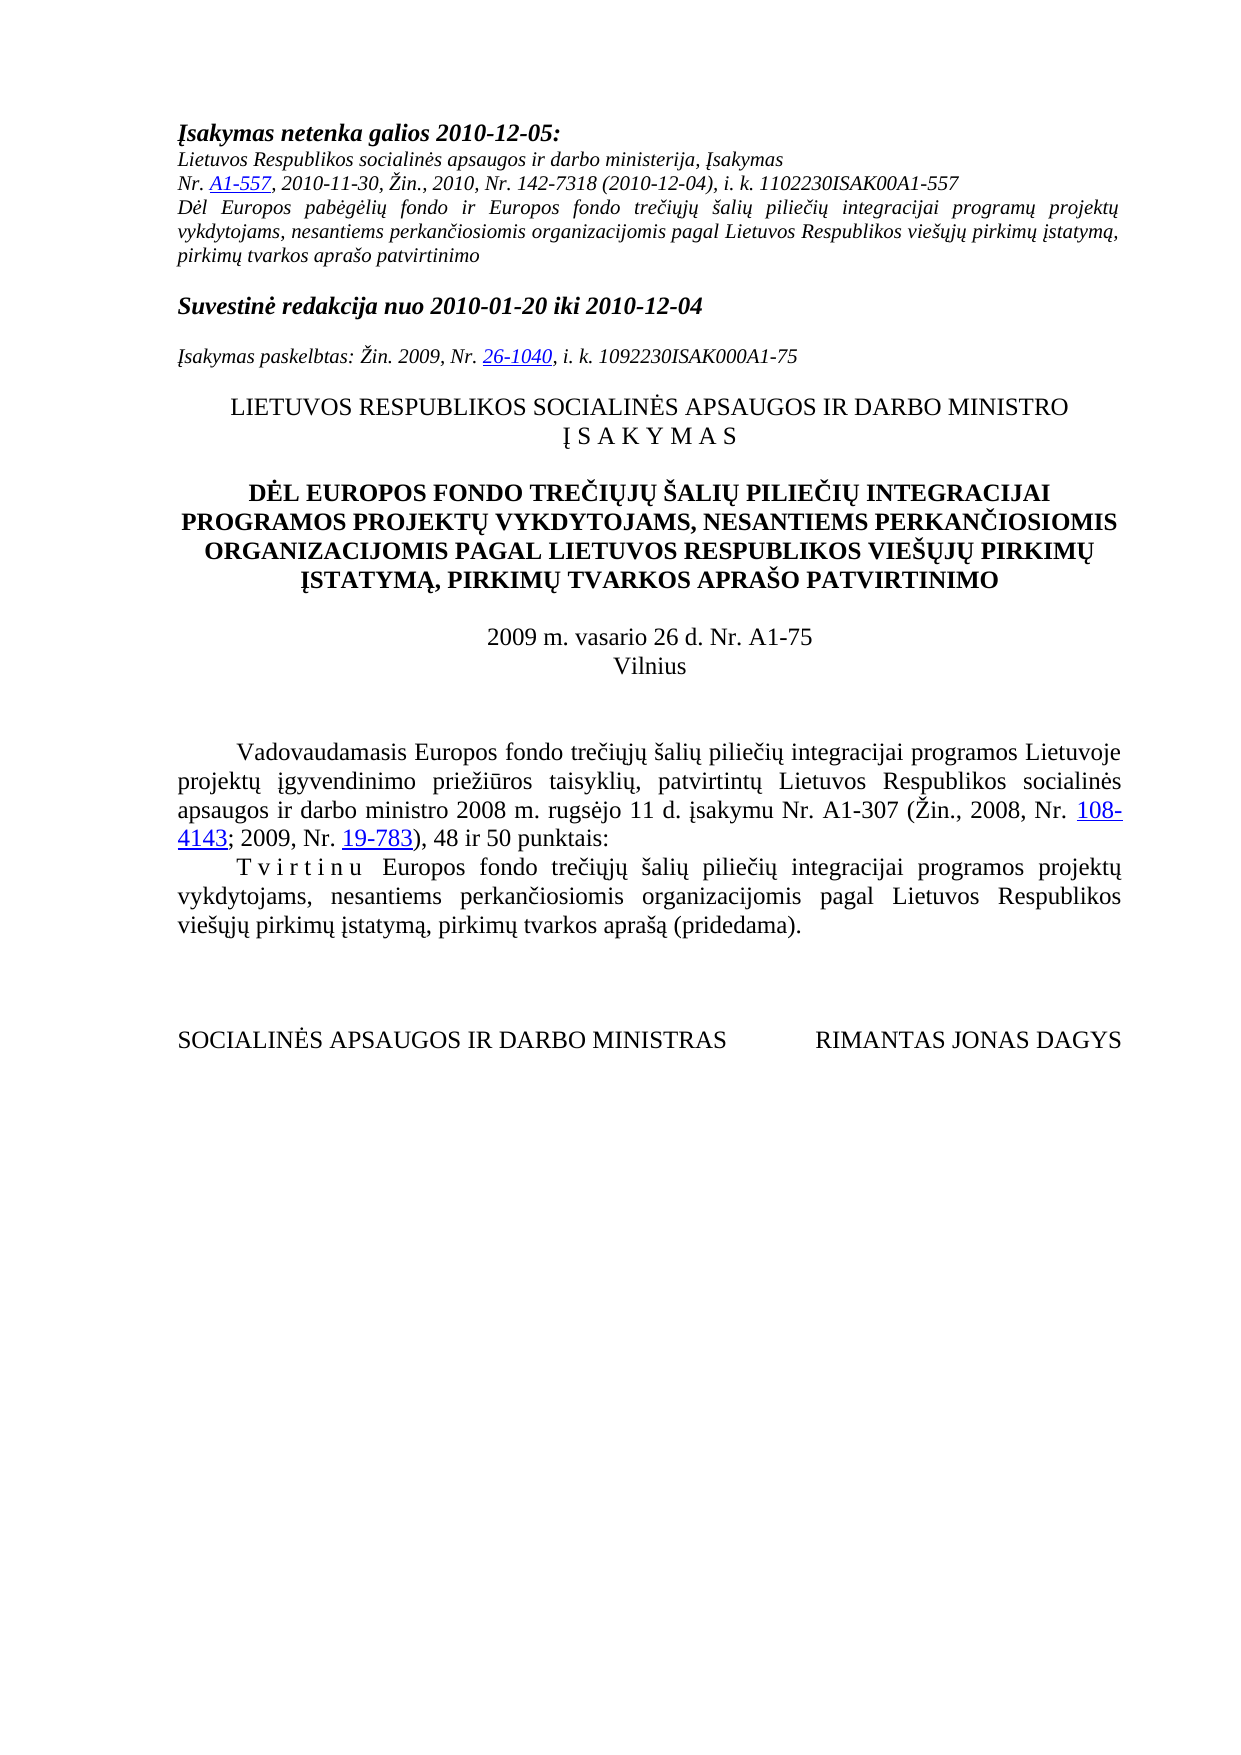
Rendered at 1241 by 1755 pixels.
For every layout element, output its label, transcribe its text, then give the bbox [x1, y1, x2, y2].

text Lietuvos Respublikos socialinės apsaugos ir darbo ministerija, Įsakymas [177, 147, 1122, 171]
text Suvestinė redakcija nuo 2010-01-20 iki 2010-12-04 [177, 291, 1122, 320]
text Dėl Europos pabėgėlių fondo ir Europos fondo trečiųjų šalių piliečių integracijai programų projektų vykdytojams, nesantiems perkančiosiomis organizacijomis pagal Lietuvos Respublikos viešųjų pirkimų įstatymą, pirkimų tvarkos aprašo patvirtinimo [177, 195, 1122, 267]
text SOCIALINĖS APSAUGOS IR DARBO MINISTRAS RIMANTAS JONAS DAGYS [177, 1025, 1122, 1053]
text Įsakymas netenka galios 2010-12-05: [177, 118, 1122, 147]
text Vadovaudamasis Europos fondo trečiųjų šalių piliečių integracijai programos Lietuvoje projektų įgyvendinimo priežiūros taisyklių, patvirtintų Lietuvos Respublikos socialinės apsaugos ir darbo ministro 2008 m. rugsėjo 11 d. įsakymu Nr. A1-307 (Žin., 2008, Nr. 108-4143; 2009, Nr. 19-783), 48 ir 50 punktais: [177, 737, 1122, 852]
text 2009 m. vasario 26 d. Nr. A1-75 [177, 622, 1122, 651]
text Įsakymas paskelbtas: Žin. 2009, Nr. 26-1040, i. k. 1092230ISAK000A1-75 [177, 344, 1122, 368]
text DĖL EUROPOS FONDO TREČIŲJŲ ŠALIŲ PILIEČIŲ INTEGRACIJAI PROGRAMOS PROJEKTŲ VYKDYTOJAMS, NESANTIEMS PERKANČIOSIOMIS ORGANIZACIJOMIS PAGAL LIETUVOS RESPUBLIKOS VIEŠŲJŲ PIRKIMŲ ĮSTATYMĄ, PIRKIMŲ TVARKOS APRAŠO PATVIRTINIMO [177, 478, 1122, 593]
text LIETUVOS RESPUBLIKOS SOCIALINĖS APSAUGOS IR DARBO MINISTRO [177, 392, 1122, 421]
text Nr. A1-557, 2010-11-30, Žin., 2010, Nr. 142-7318 (2010-12-04), i. k. 1102230ISAK00A1-557 [177, 171, 1122, 195]
text Tvirtinu Europos fondo trečiųjų šalių piliečių integracijai programos projektų vykdytojams, nesantiems perkančiosiomis organizacijomis pagal Lietuvos Respublikos viešųjų pirkimų įstatymą, pirkimų tvarkos aprašą (pridedama). [177, 852, 1122, 938]
text ĮSAKYMAS [177, 421, 1122, 450]
text Vilnius [177, 651, 1122, 680]
